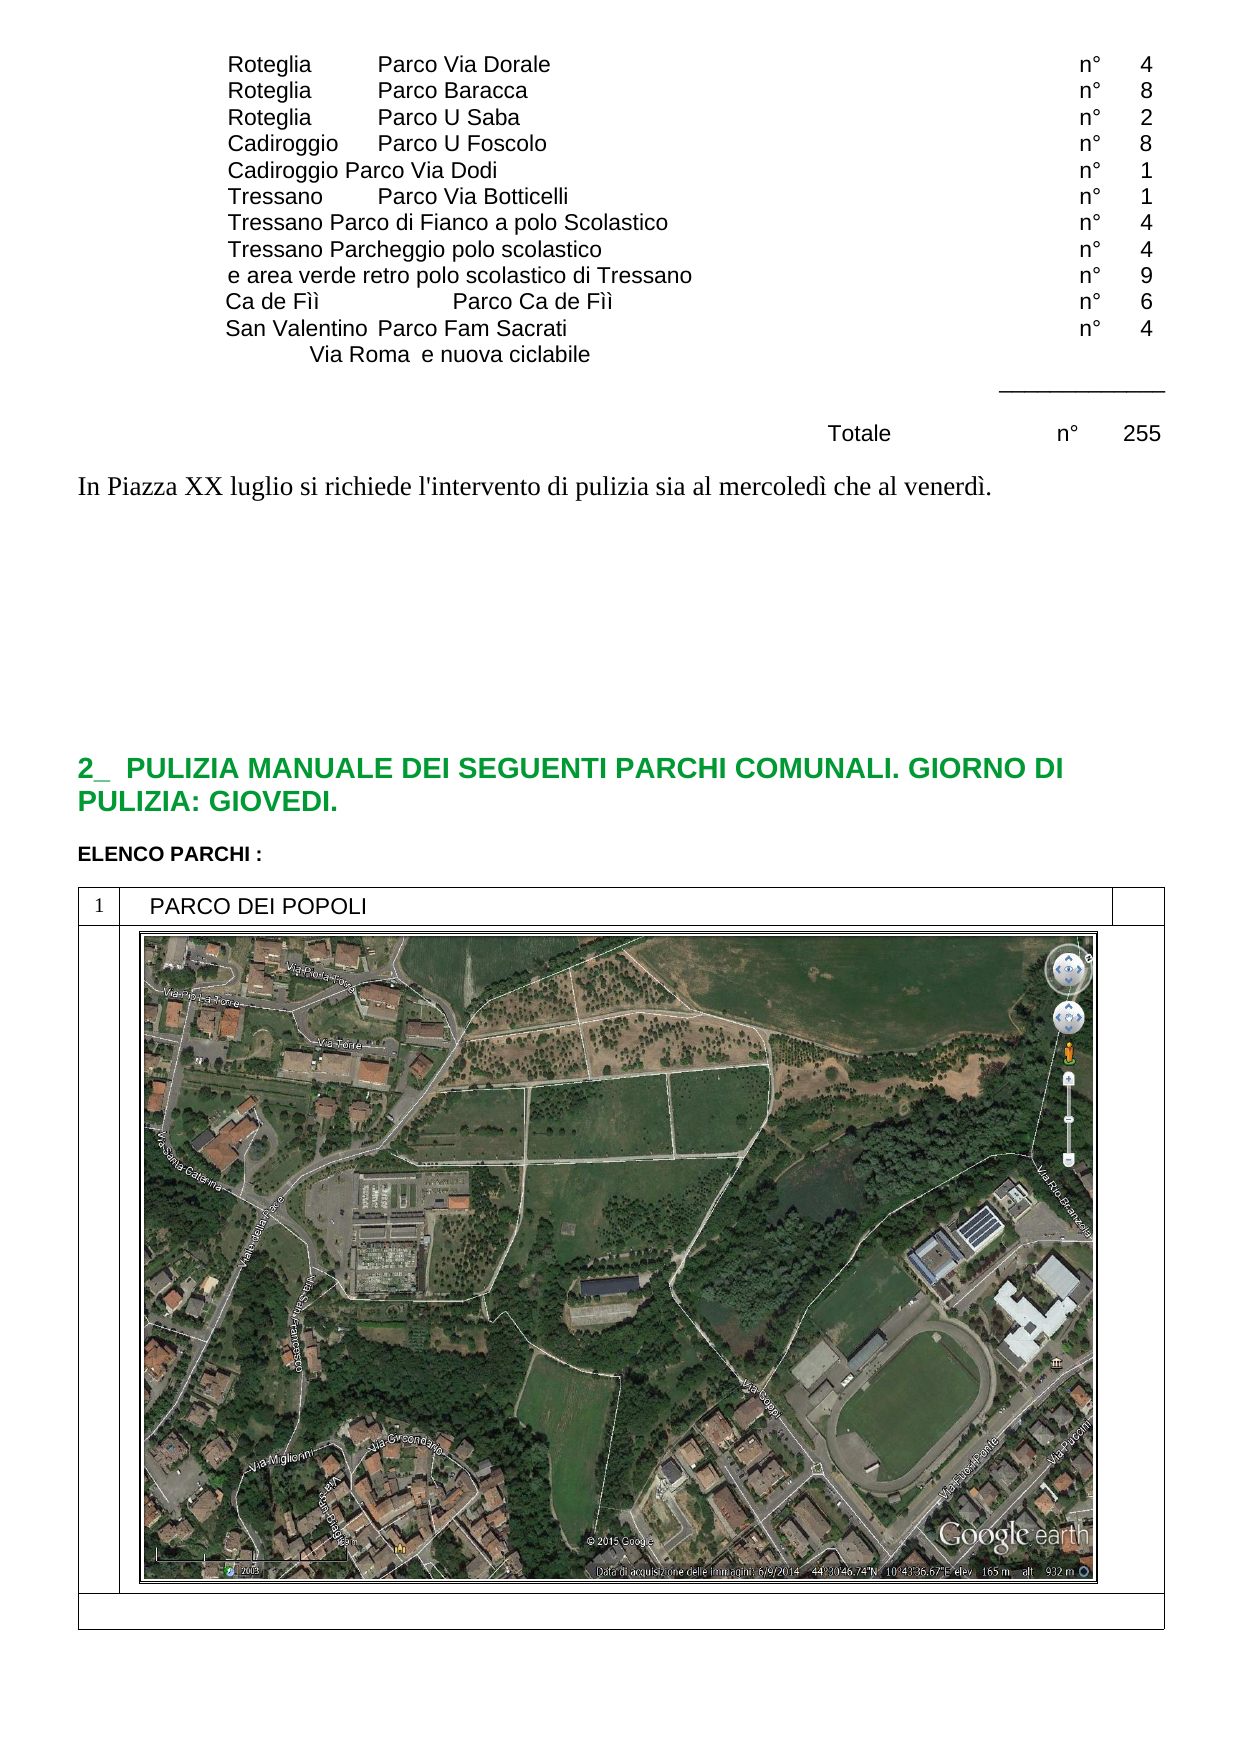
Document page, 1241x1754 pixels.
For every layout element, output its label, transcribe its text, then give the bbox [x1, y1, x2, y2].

table_cell [79, 926, 119, 1593]
text e area verde retro polo scolastico di Tressano n° 9 [77, 262, 1164, 288]
text Cadiroggio Parco U Foscolo n° 8 [77, 130, 1164, 157]
text ELENCO PARCHI : [77, 842, 1164, 866]
picture [144, 936, 1093, 1579]
text Tressano Parcheggio polo scolastico n° 4 [77, 236, 1164, 262]
text Cadiroggio Parco Via Dodi n° 1 [77, 157, 1164, 183]
text Roteglia Parco U Saba n° 2 [77, 104, 1164, 130]
text San Valentino Parco Fam Sacrati n° 4 [77, 315, 1164, 341]
table_cell [120, 926, 1164, 1593]
text Via Roma e nuova ciclabile _____________ [77, 341, 1164, 394]
text Tressano Parco di Fianco a polo Scolastico n° 4 [77, 209, 1164, 236]
text Roteglia Parco Baracca n° 8 [77, 77, 1164, 104]
text Tressano Parco Via Botticelli n° 1 [77, 183, 1164, 209]
text Ca de Fìì Parco Ca de Fìì n° 6 [77, 288, 1164, 315]
text Roteglia Parco Via Dorale n° 4 [77, 51, 1164, 77]
text 2_ PULIZIA MANUALE DEI SEGUENTI PARCHI COMUNALI. GIORNO DI PULIZIA: GIOVEDI. [77, 751, 1164, 818]
table_header 1 [79, 888, 119, 925]
table_header PARCO DEI POPOLI [120, 888, 1112, 925]
text Totale n° 255 [77, 420, 1164, 446]
text In Piazza XX luglio si richiede l'intervento di pulizia sia al mercoledì che al venerdì. [77, 470, 1164, 502]
table_header [1113, 888, 1164, 925]
table_cell [79, 1594, 1164, 1629]
